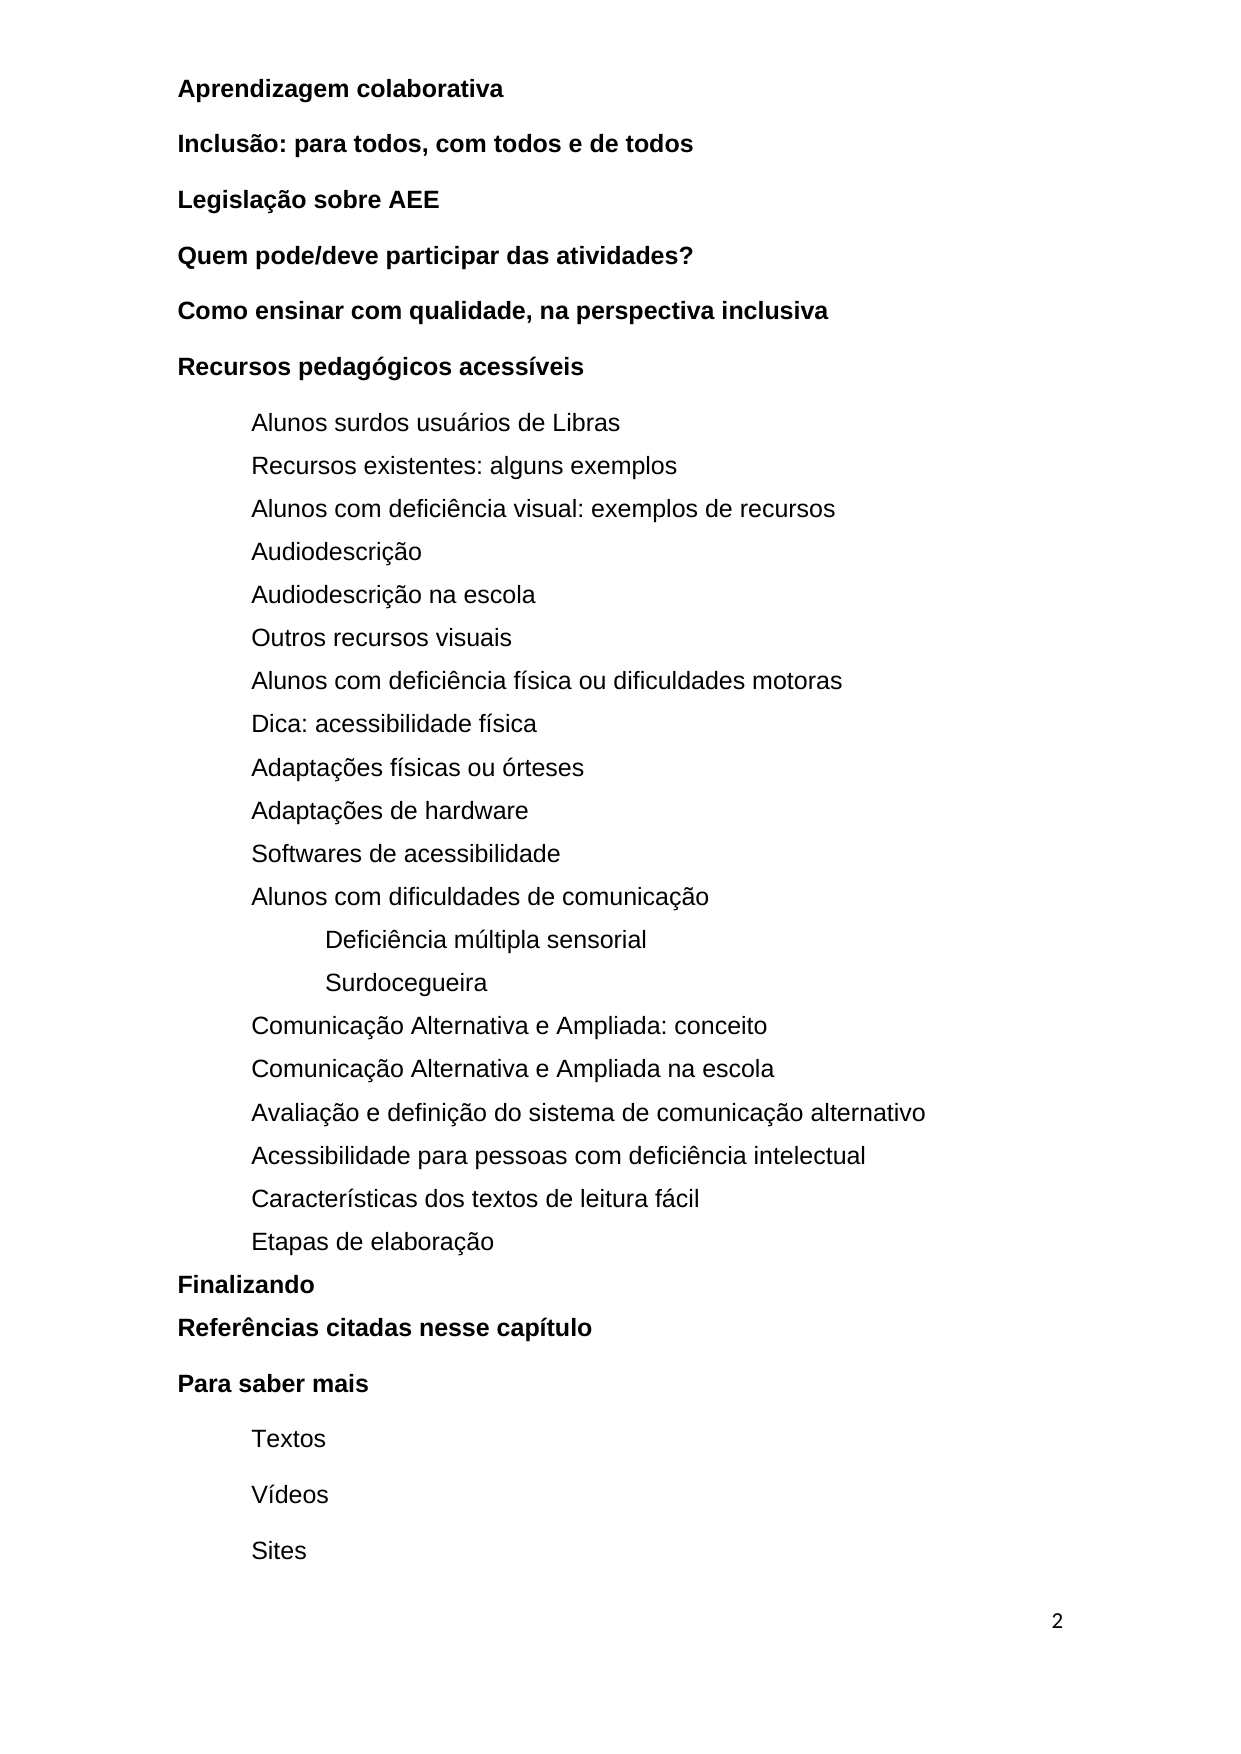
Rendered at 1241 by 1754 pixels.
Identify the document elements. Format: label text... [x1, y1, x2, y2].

text Inclusão: para todos, com todos e de todos [177, 129, 1063, 158]
text Outros recursos visuais [251, 623, 1063, 652]
text Como ensinar com qualidade, na perspectiva inclusiva [177, 296, 1063, 325]
text Adaptações físicas ou órteses [251, 752, 1063, 781]
text Textos [251, 1424, 1063, 1453]
text Legislação sobre AEE [177, 185, 1063, 214]
text Avaliação e definição do sistema de comunicação alternativo [251, 1097, 1063, 1126]
text Softwares de acessibilidade [251, 839, 1063, 867]
text Alunos com deficiência física ou dificuldades motoras [251, 666, 1063, 695]
text Adaptações de hardware [251, 796, 1063, 824]
text Comunicação Alternativa e Ampliada na escola [251, 1054, 1063, 1083]
text Quem pode/deve participar das atividades? [177, 241, 1063, 269]
text Recursos pedagógicos acessíveis [177, 352, 1063, 381]
text Para saber mais [177, 1369, 1063, 1397]
text Surdocegueira [325, 968, 1063, 997]
text Aprendizagem colaborativa [177, 74, 1063, 102]
text Sites [251, 1536, 1063, 1564]
text Finalizando [177, 1270, 1063, 1299]
text Características dos textos de leitura fácil [251, 1184, 1063, 1212]
text Vídeos [251, 1480, 1063, 1509]
text Audiodescrição na escola [251, 580, 1063, 609]
text Alunos surdos usuários de Libras [251, 407, 1063, 436]
text Referências citadas nesse capítulo [177, 1313, 1063, 1342]
text Alunos com dificuldades de comunicação [251, 882, 1063, 911]
text Audiodescrição [251, 537, 1063, 566]
text Acessibilidade para pessoas com deficiência intelectual [251, 1141, 1063, 1169]
text Alunos com deficiência visual: exemplos de recursos [251, 494, 1063, 522]
text Etapas de elaboração [251, 1227, 1063, 1256]
text Deficiência múltipla sensorial [325, 925, 1063, 954]
text Recursos existentes: alguns exemplos [251, 451, 1063, 479]
text Dica: acessibilidade física [251, 709, 1063, 738]
text Comunicação Alternativa e Ampliada: conceito [251, 1011, 1063, 1040]
